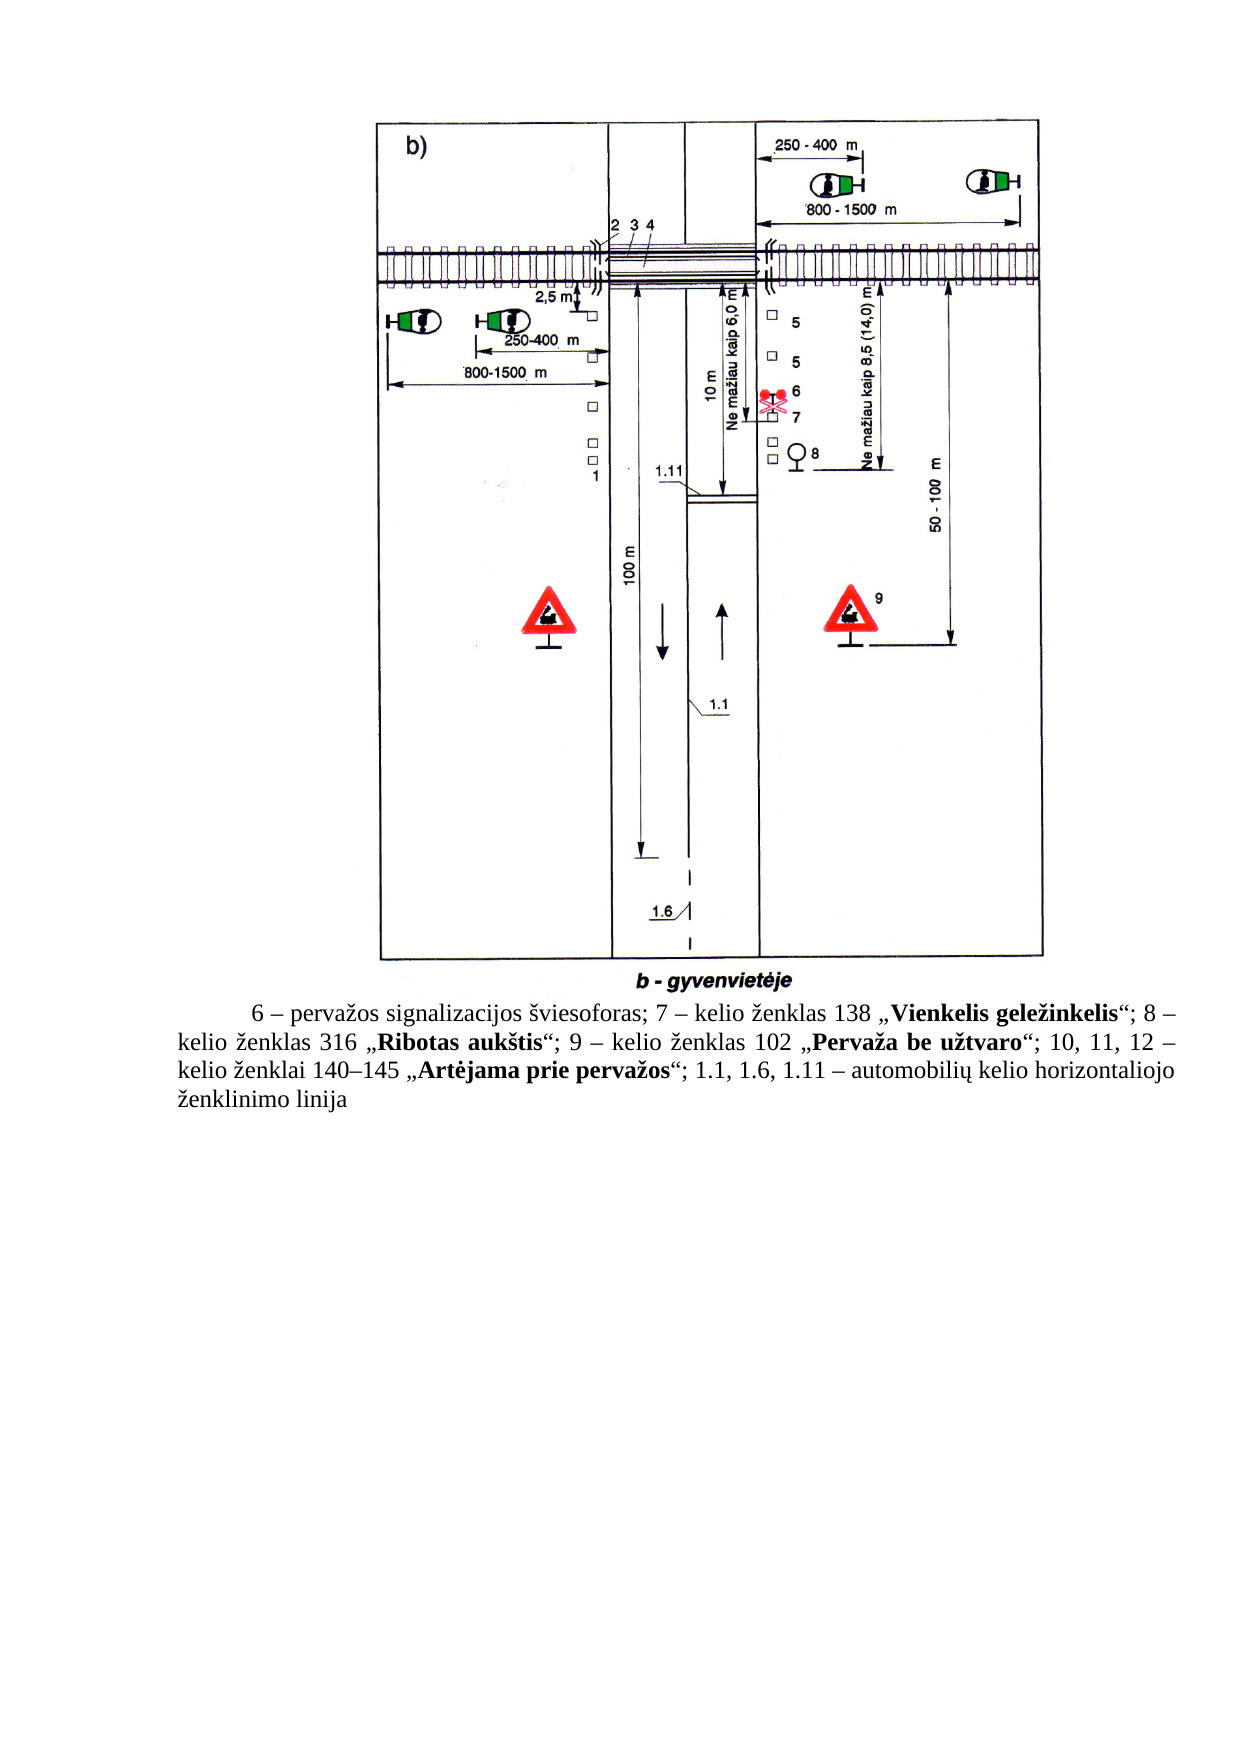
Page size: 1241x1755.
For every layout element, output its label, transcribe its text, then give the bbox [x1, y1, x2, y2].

text 6 – pervažos signalizacijos šviesoforas; 7 – kelio ženklas 138 „Vienkelis geležinkelis“; 8 – kelio ženklas 316 „Ribotas aukštis“; 9 – kelio ženklas 102 „Pervaža be užtvaro“; 10, 11, 12 – kelio ženklai 140–145 „Artėjama prie pervažos“; 1.1, 1.6, 1.11 – automobilių kelio horizontaliojo ženklinimo linija [177, 998, 1176, 1113]
